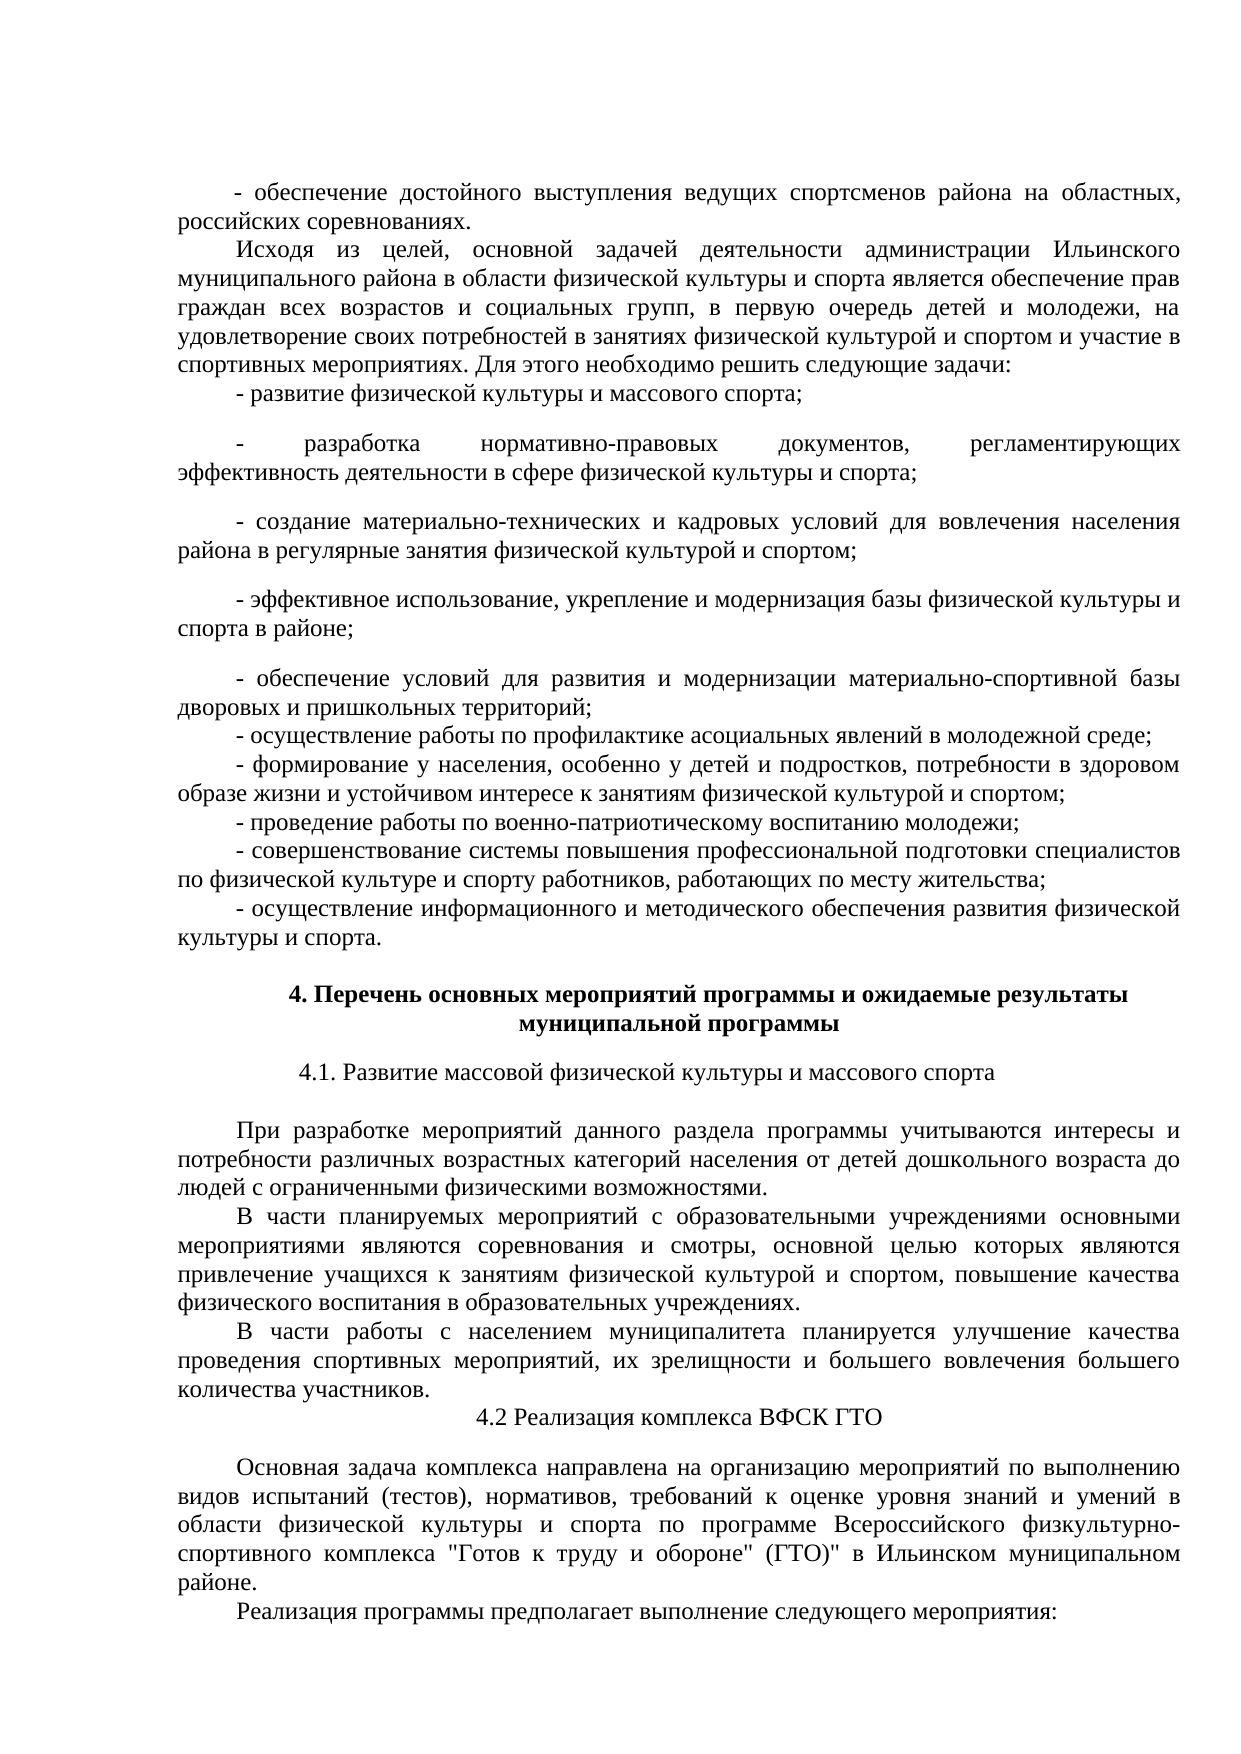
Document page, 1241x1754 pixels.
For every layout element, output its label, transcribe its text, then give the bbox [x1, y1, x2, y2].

text - создание материально-технических и кадровых условий для вовлечения населения района в регулярные занятия физической культурой и спортом; [177, 506, 1181, 564]
text - обеспечение условий для развития и модернизации материально-спортивной базы дворовых и пришкольных территорий; [177, 663, 1181, 720]
text 4. Перечень основных мероприятий программы и ожидаемые результаты муниципальной программы [177, 979, 1181, 1037]
text - проведение работы по военно-патриотическому воспитанию молодежи; [177, 807, 1181, 835]
text - осуществление работы по профилактике асоциальных явлений в молодежной среде; [177, 720, 1181, 749]
text - разработка нормативно-правовых документов, регламентирующих эффективность деятельности в сфере физической культуры и спорта; [177, 428, 1181, 485]
text 4.2 Реализация комплекса ВФСК ГТО [177, 1402, 1181, 1431]
text - развитие физической культуры и массового спорта; [177, 378, 1181, 407]
text - совершенствование системы повышения профессиональной подготовки специалистов по физической культуре и спорту работников, работающих по месту жительства; [177, 835, 1181, 893]
text Основная задача комплекса направлена на организацию мероприятий по выполнению видов испытаний (тестов), нормативов, требований к оценке уровня знаний и умений в области физической культуры и спорта по программе Всероссийского физкультурно-спортивного комплекса "Готов к труду и обороне" (ГТО)" в Ильинском муниципальном районе. [177, 1452, 1181, 1596]
text Реализация программы предполагает выполнение следующего мероприятия: [177, 1596, 1181, 1624]
text - обеспечение достойного выступления ведущих спортсменов района на областных, российских соревнованиях. [177, 177, 1181, 234]
text - эффективное использование, укрепление и модернизация базы физической культуры и спорта в районе; [177, 584, 1181, 642]
text При разработке мероприятий данного раздела программы учитываются интересы и потребности различных возрастных категорий населения от детей дошкольного возраста до людей с ограниченными физическими возможностями. [177, 1115, 1181, 1201]
text - формирование у населения, особенно у детей и подростков, потребности в здоровом образе жизни и устойчивом интересе к занятиям физической культурой и спортом; [177, 749, 1181, 807]
text Исходя из целей, основной задачей деятельности администрации Ильинского муниципального района в области физической культуры и спорта является обеспечение прав граждан всех возрастов и социальных групп, в первую очередь детей и молодежи, на удовлетворение своих потребностей в занятиях физической культурой и спортом и участие в спортивных мероприятиях. Для этого необходимо решить следующие задачи: [177, 234, 1181, 378]
text 4.1. Развитие массовой физической культуры и массового спорта [177, 1057, 1181, 1086]
text В части планируемых мероприятий с образовательными учреждениями основными мероприятиями являются соревнования и смотры, основной целью которых являются привлечение учащихся к занятиям физической культурой и спортом, повышение качества физического воспитания в образовательных учреждениях. [177, 1201, 1181, 1316]
text - осуществление информационного и методического обеспечения развития физической культуры и спорта. [177, 893, 1181, 950]
text В части работы с населением муниципалитета планируется улучшение качества проведения спортивных мероприятий, их зрелищности и большего вовлечения большего количества участников. [177, 1316, 1181, 1402]
